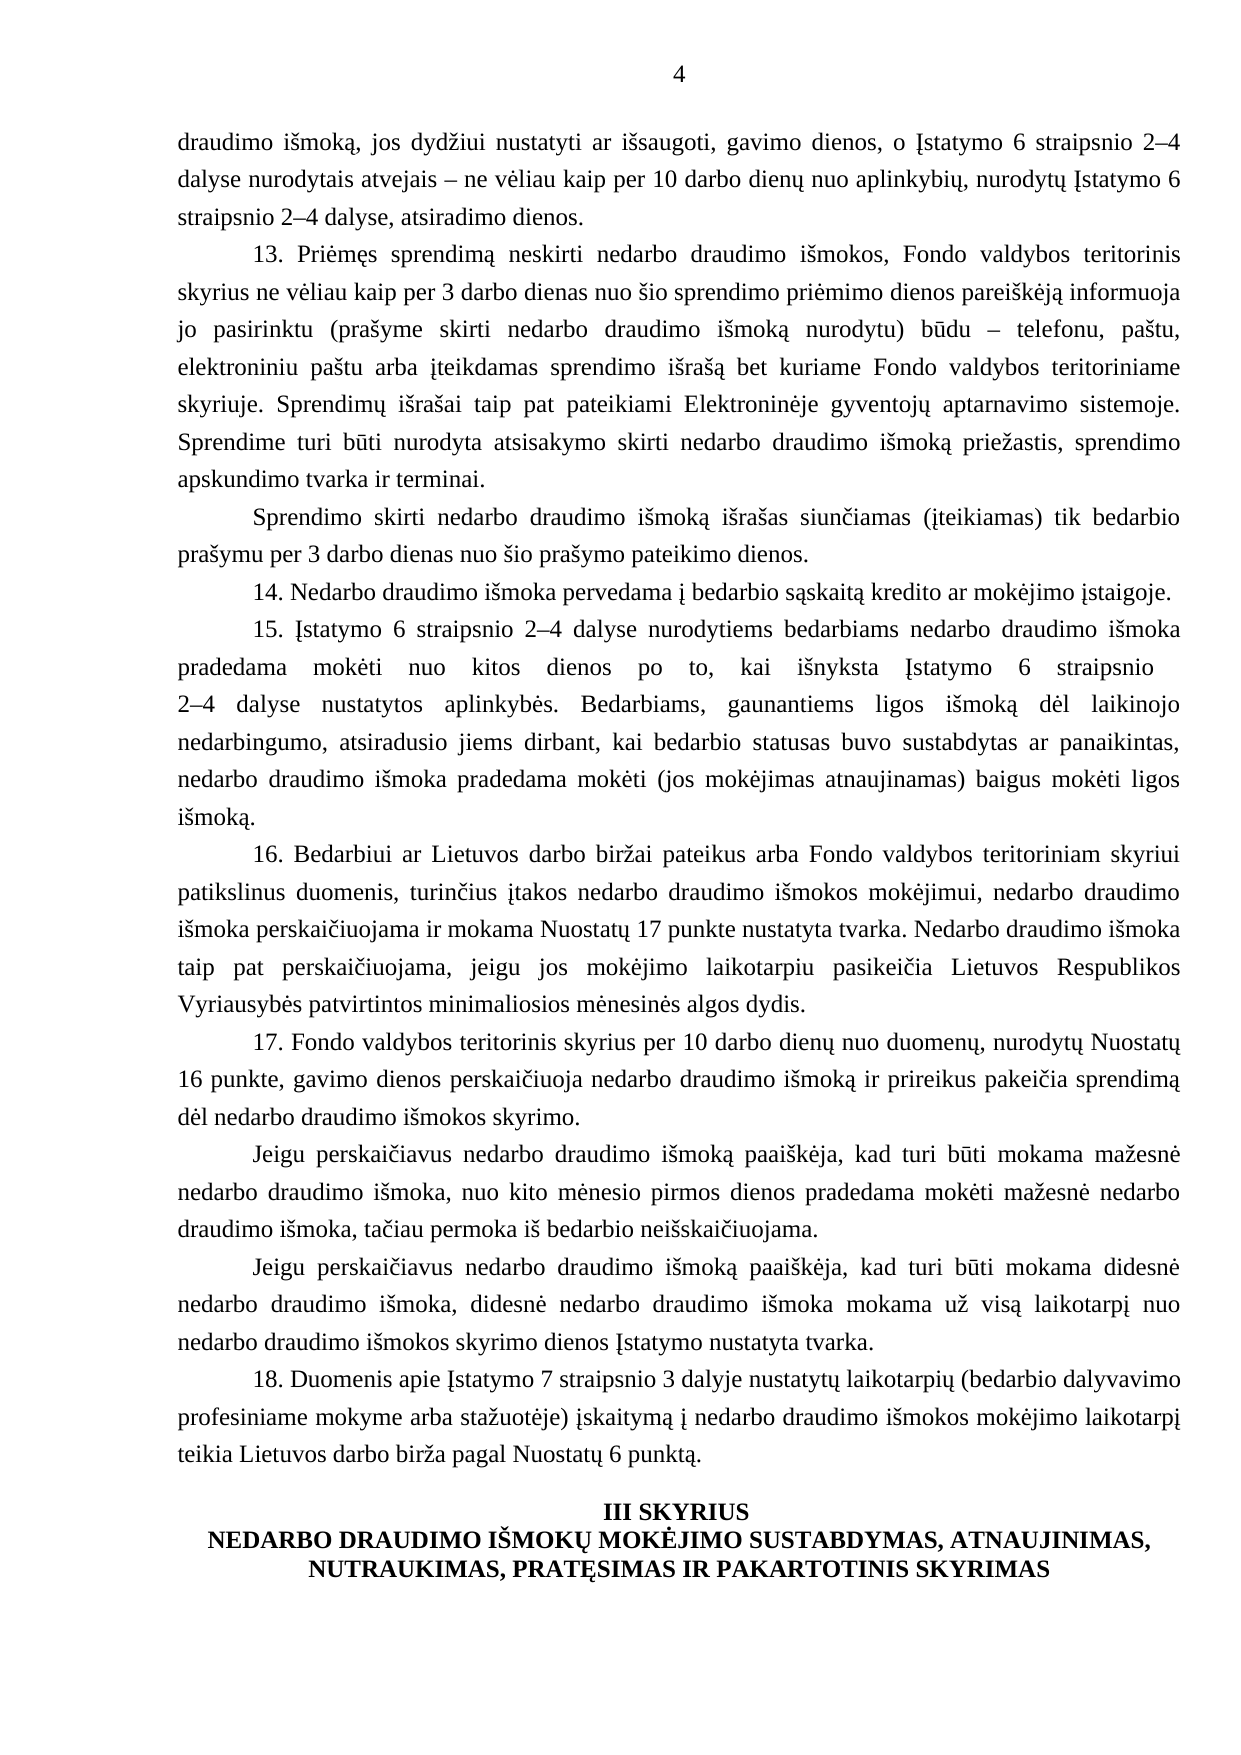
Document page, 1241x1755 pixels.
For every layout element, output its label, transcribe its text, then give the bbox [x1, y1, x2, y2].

text NEDARBO DRAUDIMO IŠMOKŲ MOKĖJIMO sustabdymas, atnaujinimas, NUTRAUKIMAS, PRATĘSIMAS ir pakartotinis skyrimas [177, 1526, 1181, 1583]
text Sprendimo skirti nedarbo draudimo išmoką išrašas siunčiamas (įteikiamas) tik bedarbio prašymu per 3 darbo dienas nuo šio prašymo pateikimo dienos. [177, 493, 1181, 568]
text III SKYRIUS [177, 1497, 1181, 1526]
text Jeigu perskaičiavus nedarbo draudimo išmoką paaiškėja, kad turi būti mokama didesnė nedarbo draudimo išmoka, didesnė nedarbo draudimo išmoka mokama už visą laikotarpį nuo nedarbo draudimo išmokos skyrimo dienos Įstatymo nustatyta tvarka. [177, 1243, 1181, 1356]
text 17. Fondo valdybos teritorinis skyrius per 10 darbo dienų nuo duomenų, nurodytų Nuostatų 16 punkte, gavimo dienos perskaičiuoja nedarbo draudimo išmoką ir prireikus pakeičia sprendimą dėl nedarbo draudimo išmokos skyrimo. [177, 1018, 1181, 1131]
text 16. Bedarbiui ar Lietuvos darbo biržai pateikus arba Fondo valdybos teritoriniam skyriui patikslinus duomenis, turinčius įtakos nedarbo draudimo išmokos mokėjimui, nedarbo draudimo išmoka perskaičiuojama ir mokama Nuostatų 17 punkte nustatyta tvarka. Nedarbo draudimo išmoka taip pat perskaičiuojama, jeigu jos mokėjimo laikotarpiu pasikeičia Lietuvos Respublikos Vyriausybės patvirtintos minimaliosios mėnesinės algos dydis. [177, 831, 1181, 1018]
text Jeigu perskaičiavus nedarbo draudimo išmoką paaiškėja, kad turi būti mokama mažesnė nedarbo draudimo išmoka, nuo kito mėnesio pirmos dienos pradedama mokėti mažesnė nedarbo draudimo išmoka, tačiau permoka iš bedarbio neišskaičiuojama. [177, 1131, 1181, 1243]
text 18. Duomenis apie Įstatymo 7 straipsnio 3 dalyje nustatytų laikotarpių (bedarbio dalyvavimo profesiniame mokyme arba stažuotėje) įskaitymą į nedarbo draudimo išmokos mokėjimo laikotarpį teikia Lietuvos darbo birža pagal Nuostatų 6 punktą. [177, 1356, 1181, 1468]
text 14. Nedarbo draudimo išmoka pervedama į bedarbio sąskaitą kredito ar mokėjimo įstaigoje. [177, 568, 1181, 606]
text draudimo išmoką, jos dydžiui nustatyti ar išsaugoti, gavimo dienos, o Įstatymo 6 straipsnio 2–4 dalyse nurodytais atvejais – ne vėliau kaip per 10 darbo dienų nuo aplinkybių, nurodytų Įstatymo 6 straipsnio 2–4 dalyse, atsiradimo dienos. [177, 118, 1181, 231]
text 13. Priėmęs sprendimą neskirti nedarbo draudimo išmokos, Fondo valdybos teritorinis skyrius ne vėliau kaip per 3 darbo dienas nuo šio sprendimo priėmimo dienos pareiškėją informuoja jo pasirinktu (prašyme skirti nedarbo draudimo išmoką nurodytu) būdu – telefonu, paštu, elektroniniu paštu arba įteikdamas sprendimo išrašą bet kuriame Fondo valdybos teritoriniame skyriuje. Sprendimų išrašai taip pat pateikiami Elektroninėje gyventojų aptarnavimo sistemoje. Sprendime turi būti nurodyta atsisakymo skirti nedarbo draudimo išmoką priežastis, sprendimo apskundimo tvarka ir terminai. [177, 231, 1181, 493]
text 15. Įstatymo 6 straipsnio 2–4 dalyse nurodytiems bedarbiams nedarbo draudimo išmoka pradedama mokėti nuo kitos dienos po to, kai išnyksta Įstatymo 6 straipsnio 2–4 dalyse nustatytos aplinkybės. Bedarbiams, gaunantiems ligos išmoką dėl laikinojo nedarbingumo, atsiradusio jiems dirbant, kai bedarbio statusas buvo sustabdytas ar panaikintas, nedarbo draudimo išmoka pradedama mokėti (jos mokėjimas atnaujinamas) baigus mokėti ligos išmoką. [177, 606, 1181, 831]
